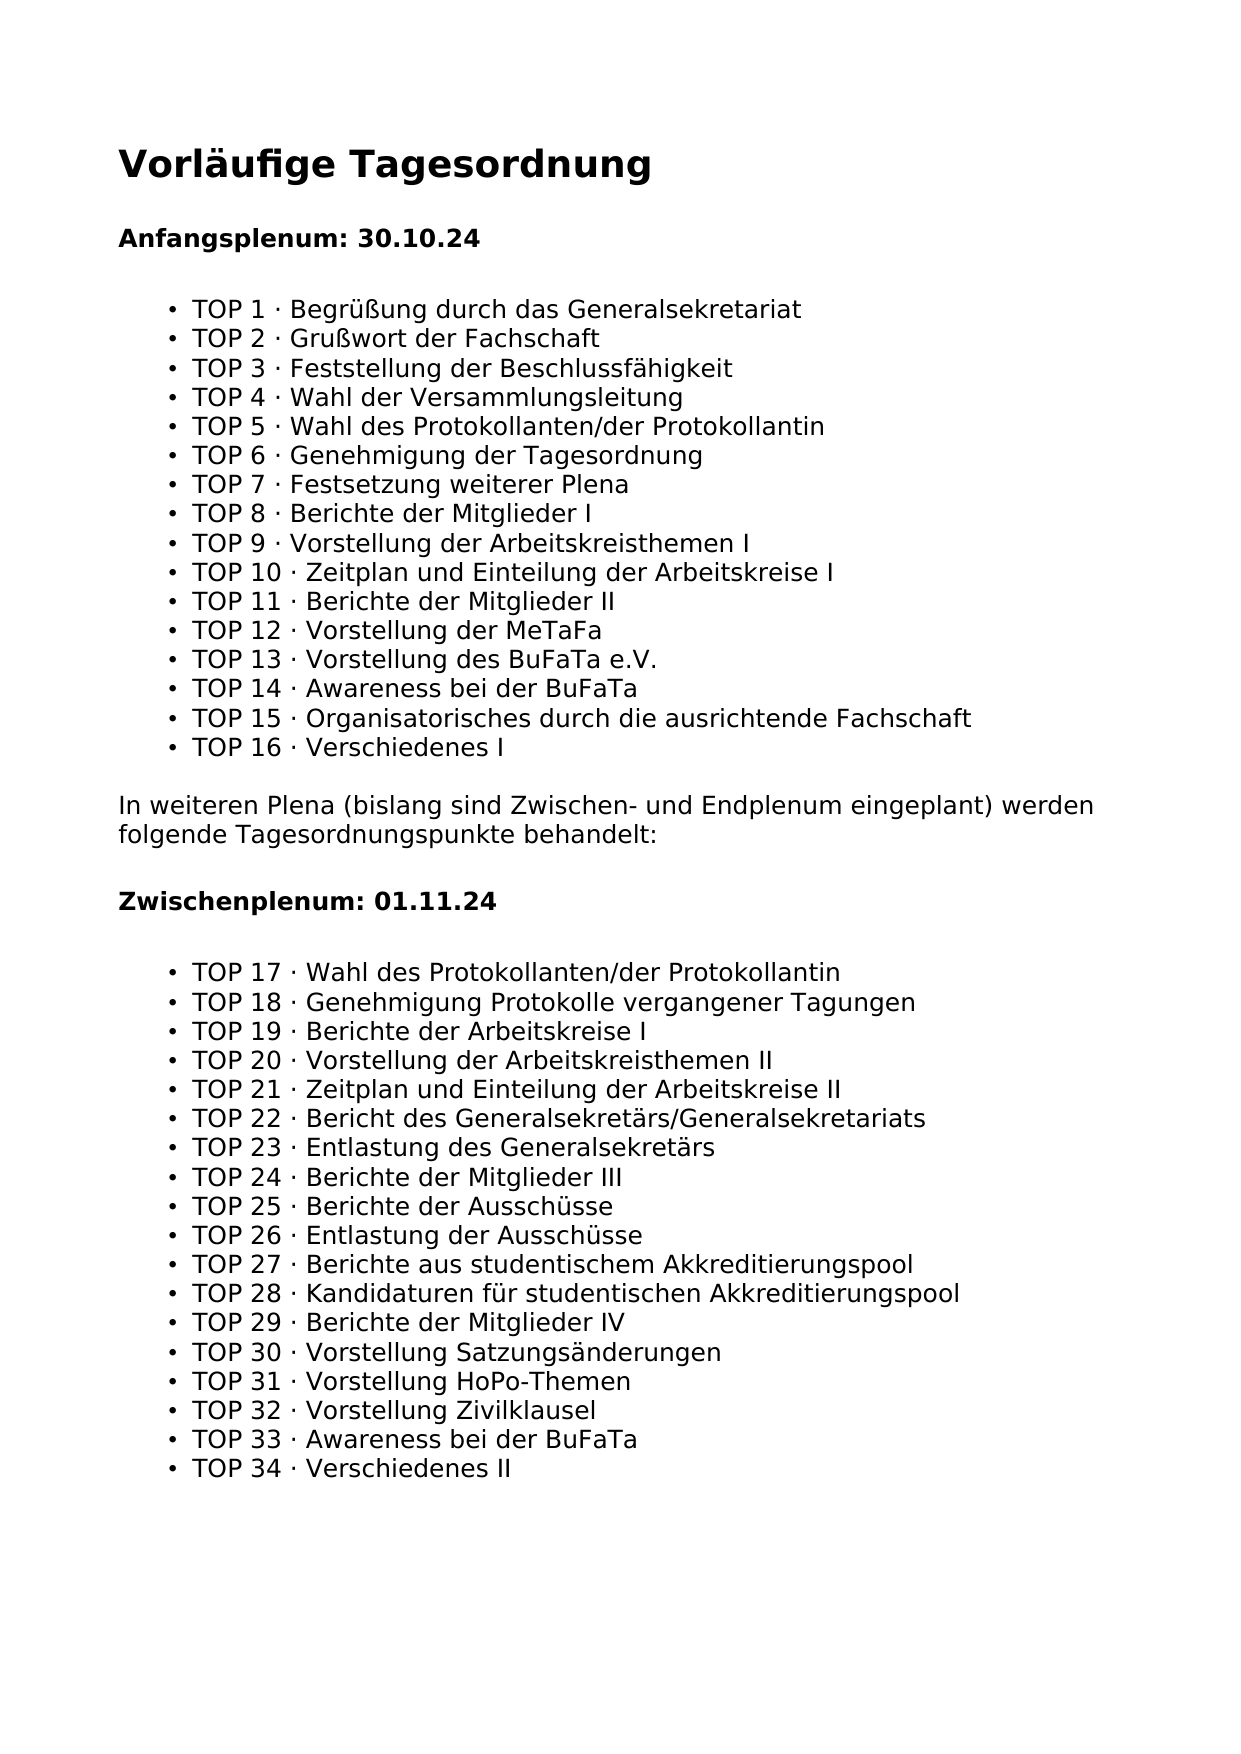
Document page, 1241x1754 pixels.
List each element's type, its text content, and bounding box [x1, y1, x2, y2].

list TOP 9 · Vorstellung der Arbeitskreisthemen I [177, 529, 1122, 558]
list TOP 15 · Organisatorisches durch die ausrichtende Fachschaft [177, 704, 1122, 733]
list TOP 17 · Wahl des Protokollanten/der Protokollantin [177, 958, 1122, 988]
list TOP 6 · Genehmigung der Tagesordnung [177, 441, 1122, 470]
list TOP 2 · Grußwort der Fachschaft [177, 324, 1122, 354]
list TOP 25 · Berichte der Ausschüsse [177, 1192, 1122, 1221]
subtitle Anfangsplenum: 30.10.24 [118, 224, 1122, 253]
list TOP 27 · Berichte aus studentischem Akkreditierungspool [177, 1250, 1122, 1279]
text In weiteren Plena (bislang sind Zwischen- und Endplenum eingeplant) werden folgende Tagesordnungspunkte behandelt: [118, 792, 1122, 850]
subtitle Vorläufige Tagesordnung [118, 143, 1122, 187]
list TOP 23 · Entlastung des Generalsekretärs [177, 1133, 1122, 1163]
list TOP 29 · Berichte der Mitglieder IV [177, 1308, 1122, 1338]
subtitle Zwischenplenum: 01.11.24 [118, 887, 1122, 917]
list TOP 21 · Zeitplan und Einteilung der Arbeitskreise II [177, 1075, 1122, 1104]
list TOP 33 · Awareness bei der BuFaTa [177, 1425, 1122, 1454]
list TOP 7 · Festsetzung weiterer Plena [177, 470, 1122, 499]
list TOP 19 · Berichte der Arbeitskreise I [177, 1017, 1122, 1046]
list TOP 4 · Wahl der Versammlungsleitung [177, 383, 1122, 412]
list TOP 5 · Wahl des Protokollanten/der Protokollantin [177, 412, 1122, 441]
list TOP 20 · Vorstellung der Arbeitskreisthemen II [177, 1046, 1122, 1075]
list TOP 1 · Begrüßung durch das Generalsekretariat [177, 295, 1122, 324]
list TOP 10 · Zeitplan und Einteilung der Arbeitskreise I [177, 558, 1122, 587]
list TOP 3 · Feststellung der Beschlussfähigkeit [177, 354, 1122, 383]
list TOP 28 · Kandidaturen für studentischen Akkreditierungspool [177, 1279, 1122, 1308]
list TOP 14 · Awareness bei der BuFaTa [177, 674, 1122, 704]
list TOP 32 · Vorstellung Zivilklausel [177, 1396, 1122, 1425]
list TOP 30 · Vorstellung Satzungsänderungen [177, 1338, 1122, 1367]
list TOP 24 · Berichte der Mitglieder III [177, 1163, 1122, 1192]
list TOP 34 · Verschiedenes II [177, 1454, 1122, 1483]
list TOP 18 · Genehmigung Protokolle vergangener Tagungen [177, 988, 1122, 1017]
list TOP 31 · Vorstellung HoPo-Themen [177, 1367, 1122, 1396]
list TOP 16 · Verschiedenes I [177, 733, 1122, 762]
list TOP 13 · Vorstellung des BuFaTa e.V. [177, 645, 1122, 674]
list TOP 26 · Entlastung der Ausschüsse [177, 1221, 1122, 1250]
list TOP 12 · Vorstellung der MeTaFa [177, 616, 1122, 645]
list TOP 8 · Berichte der Mitglieder I [177, 499, 1122, 529]
list TOP 11 · Berichte der Mitglieder II [177, 587, 1122, 616]
list TOP 22 · Bericht des Generalsekretärs/Generalsekretariats [177, 1104, 1122, 1133]
